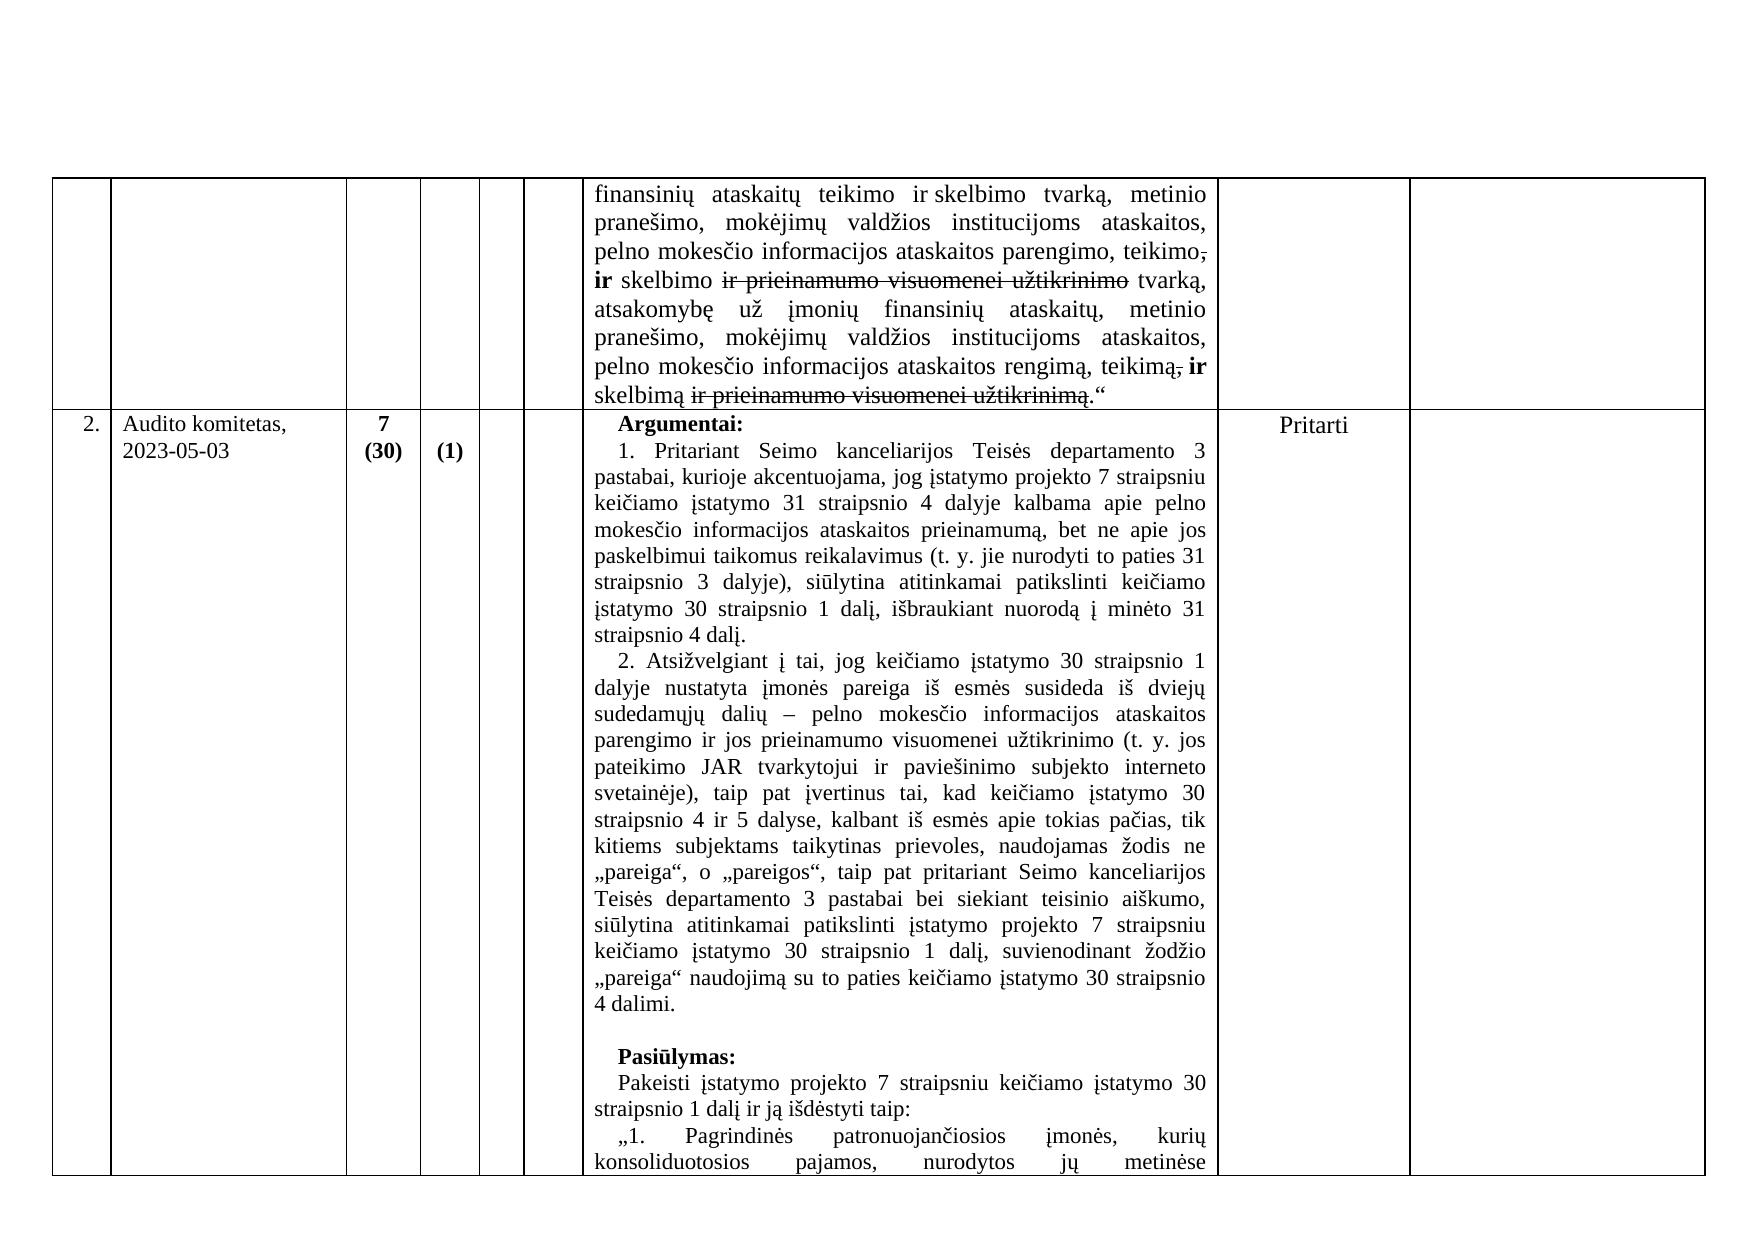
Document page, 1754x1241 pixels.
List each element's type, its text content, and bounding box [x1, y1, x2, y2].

table_cell finansinių ataskaitų teikimo ir skelbimo tvarką, metinio pranešimo, mokėjimų valdžios institucijoms ataskaitos, pelno mokesčio informacijos ataskaitos parengimo, teikimo, ir skelbimo ir prieinamumo visuomenei užtikrinimo tvarką, atsakomybę už įmonių finansinių ataskaitų, metinio pranešimo, mokėjimų valdžios institucijoms ataskaitos, pelno mokesčio informacijos ataskaitos rengimą, teikimą, ir skelbimą ir prieinamumo visuomenei užtikrinimą.“ [584, 179, 1217, 409]
table_cell 7 (30) [347, 410, 420, 1174]
table_cell Audito komitetas, 2023-05-03 [112, 410, 346, 1174]
table_cell [347, 179, 420, 409]
table_cell [480, 410, 523, 1174]
table_cell (1) [421, 410, 479, 1174]
table_cell Argumentai: 1. Pritariant Seimo kanceliarijos Teisės departamento 3 pastabai, kurioje akcentuojama, jog įstatymo projekto 7 straipsniu keičiamo įstatymo 31 straipsnio 4 dalyje kalbama apie pelno mokesčio informacijos ataskaitos prieinamumą, bet ne apie jos paskelbimui taikomus reikalavimus (t. y. jie nurodyti to paties 31 straipsnio 3 dalyje), siūlytina atitinkamai patikslinti keičiamo įstatymo 30 straipsnio 1 dalį, išbraukiant nuorodą į minėto 31 straipsnio 4 dalį. 2. Atsižvelgiant į tai, jog keičiamo įstatymo 30 straipsnio 1 dalyje nustatyta įmonės pareiga iš esmės susideda iš dviejų sudedamųjų dalių – pelno mokesčio informacijos ataskaitos parengimo ir jos prieinamumo visuomenei užtikrinimo (t. y. jos pateikimo JAR tvarkytojui ir paviešinimo subjekto interneto svetainėje), taip pat įvertinus tai, kad keičiamo įstatymo 30 straipsnio 4 ir 5 dalyse, kalbant iš esmės apie tokias pačias, tik kitiems subjektams taikytinas prievoles, naudojamas žodis ne „pareiga“, o „pareigos“, taip pat pritariant Seimo kanceliarijos Teisės departamento 3 pastabai bei siekiant teisinio aiškumo, siūlytina atitinkamai patikslinti įstatymo projekto 7 straipsniu keičiamo įstatymo 30 straipsnio 1 dalį, suvienodinant žodžio „pareiga“ naudojimą su to paties keičiamo įstatymo 30 straipsnio 4 dalimi. Pasiūlymas: Pakeisti įstatymo projekto 7 straipsniu keičiamo įstatymo 30 straipsnio 1 dalį ir ją išdėstyti taip: „1. Pagrindinės patronuojančiosios įmonės, kurių konsoliduotosios pajamos, nurodytos jų metinėse [584, 410, 1217, 1174]
table_cell [525, 179, 582, 409]
table_cell [112, 179, 346, 409]
table_cell [1411, 410, 1704, 1174]
table_cell [421, 179, 479, 409]
table_cell [1219, 179, 1409, 409]
table_cell [525, 410, 582, 1174]
table_cell [1411, 179, 1704, 409]
table_cell [53, 179, 110, 409]
table_cell [480, 179, 523, 409]
table_cell 2. [53, 410, 110, 1174]
table_cell Pritarti [1219, 410, 1409, 1174]
